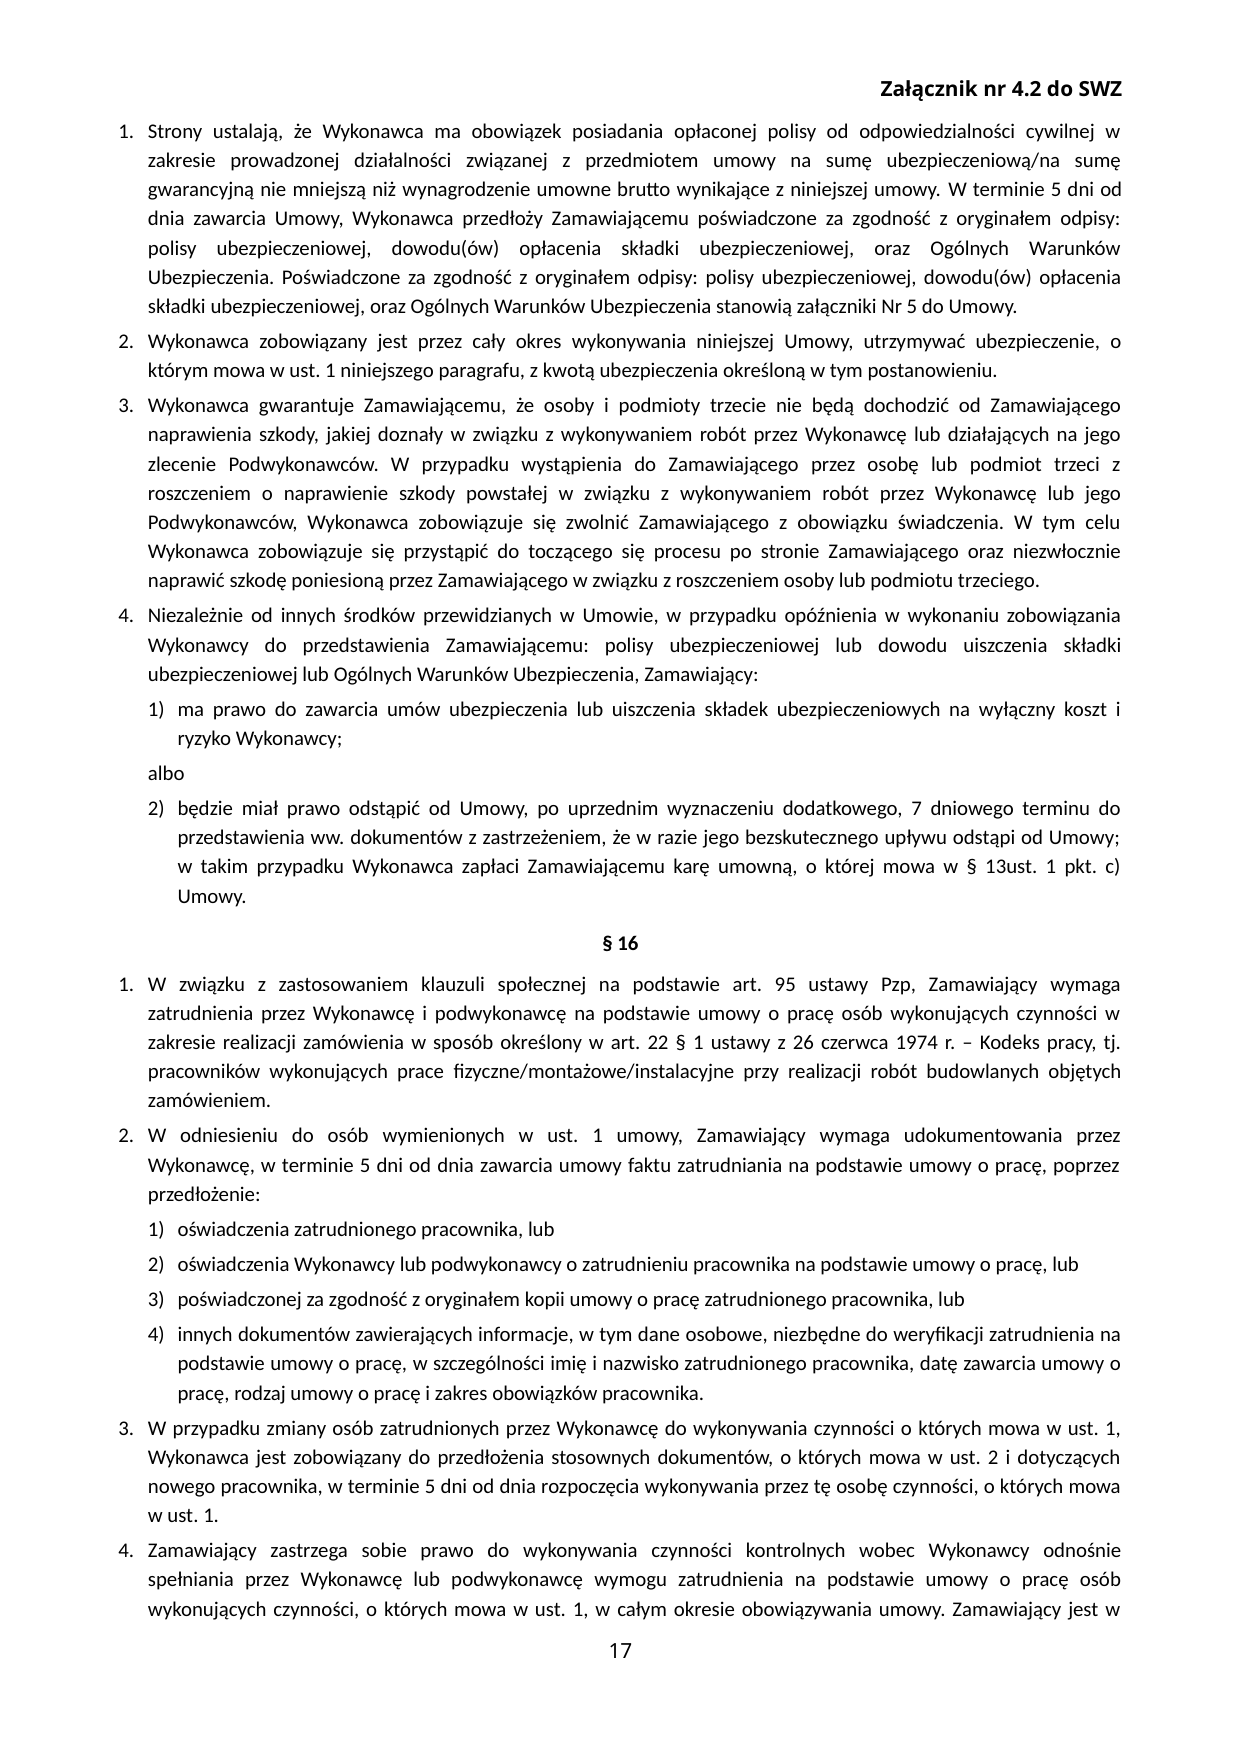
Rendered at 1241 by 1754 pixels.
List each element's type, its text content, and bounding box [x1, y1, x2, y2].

list W związku z zastosowaniem klauzuli społecznej na podstawie art. 95 ustawy Pzp, Zamawiający wymaga zatrudnienia przez Wykonawcę i podwykonawcę na podstawie umowy o pracę osób wykonujących czynności w zakresie realizacji zamówienia w sposób określony w art. 22 § 1 ustawy z 26 czerwca 1974 r. – Kodeks pracy, tj. pracowników wykonujących prace fizyczne/montażowe/instalacyjne przy realizacji robót budowlanych objętych zamówieniem. [118, 971, 1122, 1113]
list Zamawiający zastrzega sobie prawo do wykonywania czynności kontrolnych wobec Wykonawcy odnośnie spełniania przez Wykonawcę lub podwykonawcę wymogu zatrudnienia na podstawie umowy o pracę osób wykonujących czynności, o których mowa w ust. 1, w całym okresie obowiązywania umowy. Zamawiający jest w [118, 1537, 1122, 1621]
list Wykonawca gwarantuje Zamawiającemu, że osoby i podmioty trzecie nie będą dochodzić od Zamawiającego naprawienia szkody, jakiej doznały w związku z wykonywaniem robót przez Wykonawcę lub działających na jego zlecenie Podwykonawców. W przypadku wystąpienia do Zamawiającego przez osobę lub podmiot trzeci z roszczeniem o naprawienie szkody powstałej w związku z wykonywaniem robót przez Wykonawcę lub jego Podwykonawców, Wykonawca zobowiązuje się zwolnić Zamawiającego z obowiązku świadczenia. W tym celu Wykonawca zobowiązuje się przystąpić do toczącego się procesu po stronie Zamawiającego oraz niezwłocznie naprawić szkodę poniesioną przez Zamawiającego w związku z roszczeniem osoby lub podmiotu trzeciego. [118, 392, 1122, 593]
list ma prawo do zawarcia umów ubezpieczenia lub uiszczenia składek ubezpieczeniowych na wyłączny koszt i ryzyko Wykonawcy; [148, 696, 1122, 751]
list Strony ustalają, że Wykonawca ma obowiązek posiadania opłaconej polisy od odpowiedzialności cywilnej w zakresie prowadzonej działalności związanej z przedmiotem umowy na sumę ubezpieczeniową/na sumę gwarancyjną nie mniejszą niż wynagrodzenie umowne brutto wynikające z niniejszej umowy. W terminie 5 dni od dnia zawarcia Umowy, Wykonawca przedłoży Zamawiającemu poświadczone za zgodność z oryginałem odpisy: polisy ubezpieczeniowej, dowodu(ów) opłacenia składki ubezpieczeniowej, oraz Ogólnych Warunków Ubezpieczenia. Poświadczone za zgodność z oryginałem odpisy: polisy ubezpieczeniowej, dowodu(ów) opłacenia składki ubezpieczeniowej, oraz Ogólnych Warunków Ubezpieczenia stanowią załączniki Nr 5 do Umowy. [118, 118, 1122, 318]
list będzie miał prawo odstąpić od Umowy, po uprzednim wyznaczeniu dodatkowego, 7 dniowego terminu do przedstawienia ww. dokumentów z zastrzeżeniem, że w razie jego bezskutecznego upływu odstąpi od Umowy; w takim przypadku Wykonawca zapłaci Zamawiającemu karę umowną, o której mowa w § 13ust. 1 pkt. c) Umowy. [148, 795, 1122, 908]
text § 16 [118, 930, 1122, 955]
list W odniesieniu do osób wymienionych w ust. 1 umowy, Zamawiający wymaga udokumentowania przez Wykonawcę, w terminie 5 dni od dnia zawarcia umowy faktu zatrudniania na podstawie umowy o pracę, poprzez przedłożenie: [118, 1123, 1122, 1206]
list oświadczenia Wykonawcy lub podwykonawcy o zatrudnieniu pracownika na podstawie umowy o pracę, lub [148, 1251, 1122, 1277]
list poświadczonej za zgodność z oryginałem kopii umowy o pracę zatrudnionego pracownika, lub [148, 1286, 1122, 1312]
list innych dokumentów zawierających informacje, w tym dane osobowe, niezbędne do weryfikacji zatrudnienia na podstawie umowy o pracę, w szczególności imię i nazwisko zatrudnionego pracownika, datę zawarcia umowy o pracę, rodzaj umowy o pracę i zakres obowiązków pracownika. [148, 1321, 1122, 1405]
list Niezależnie od innych środków przewidzianych w Umowie, w przypadku opóźnienia w wykonaniu zobowiązania Wykonawcy do przedstawienia Zamawiającemu: polisy ubezpieczeniowej lub dowodu uiszczenia składki ubezpieczeniowej lub Ogólnych Warunków Ubezpieczenia, Zamawiający: [118, 603, 1122, 686]
list W przypadku zmiany osób zatrudnionych przez Wykonawcę do wykonywania czynności o których mowa w ust. 1, Wykonawca jest zobowiązany do przedłożenia stosownych dokumentów, o których mowa w ust. 2 i dotyczących nowego pracownika, w terminie 5 dni od dnia rozpoczęcia wykonywania przez tę osobę czynności, o których mowa w ust. 1. [118, 1415, 1122, 1528]
list oświadczenia zatrudnionego pracownika, lub [148, 1216, 1122, 1242]
text albo [148, 760, 1122, 786]
list Wykonawca zobowiązany jest przez cały okres wykonywania niniejszej Umowy, utrzymywać ubezpieczenie, o którym mowa w ust. 1 niniejszego paragrafu, z kwotą ubezpieczenia określoną w tym postanowieniu. [118, 328, 1122, 383]
